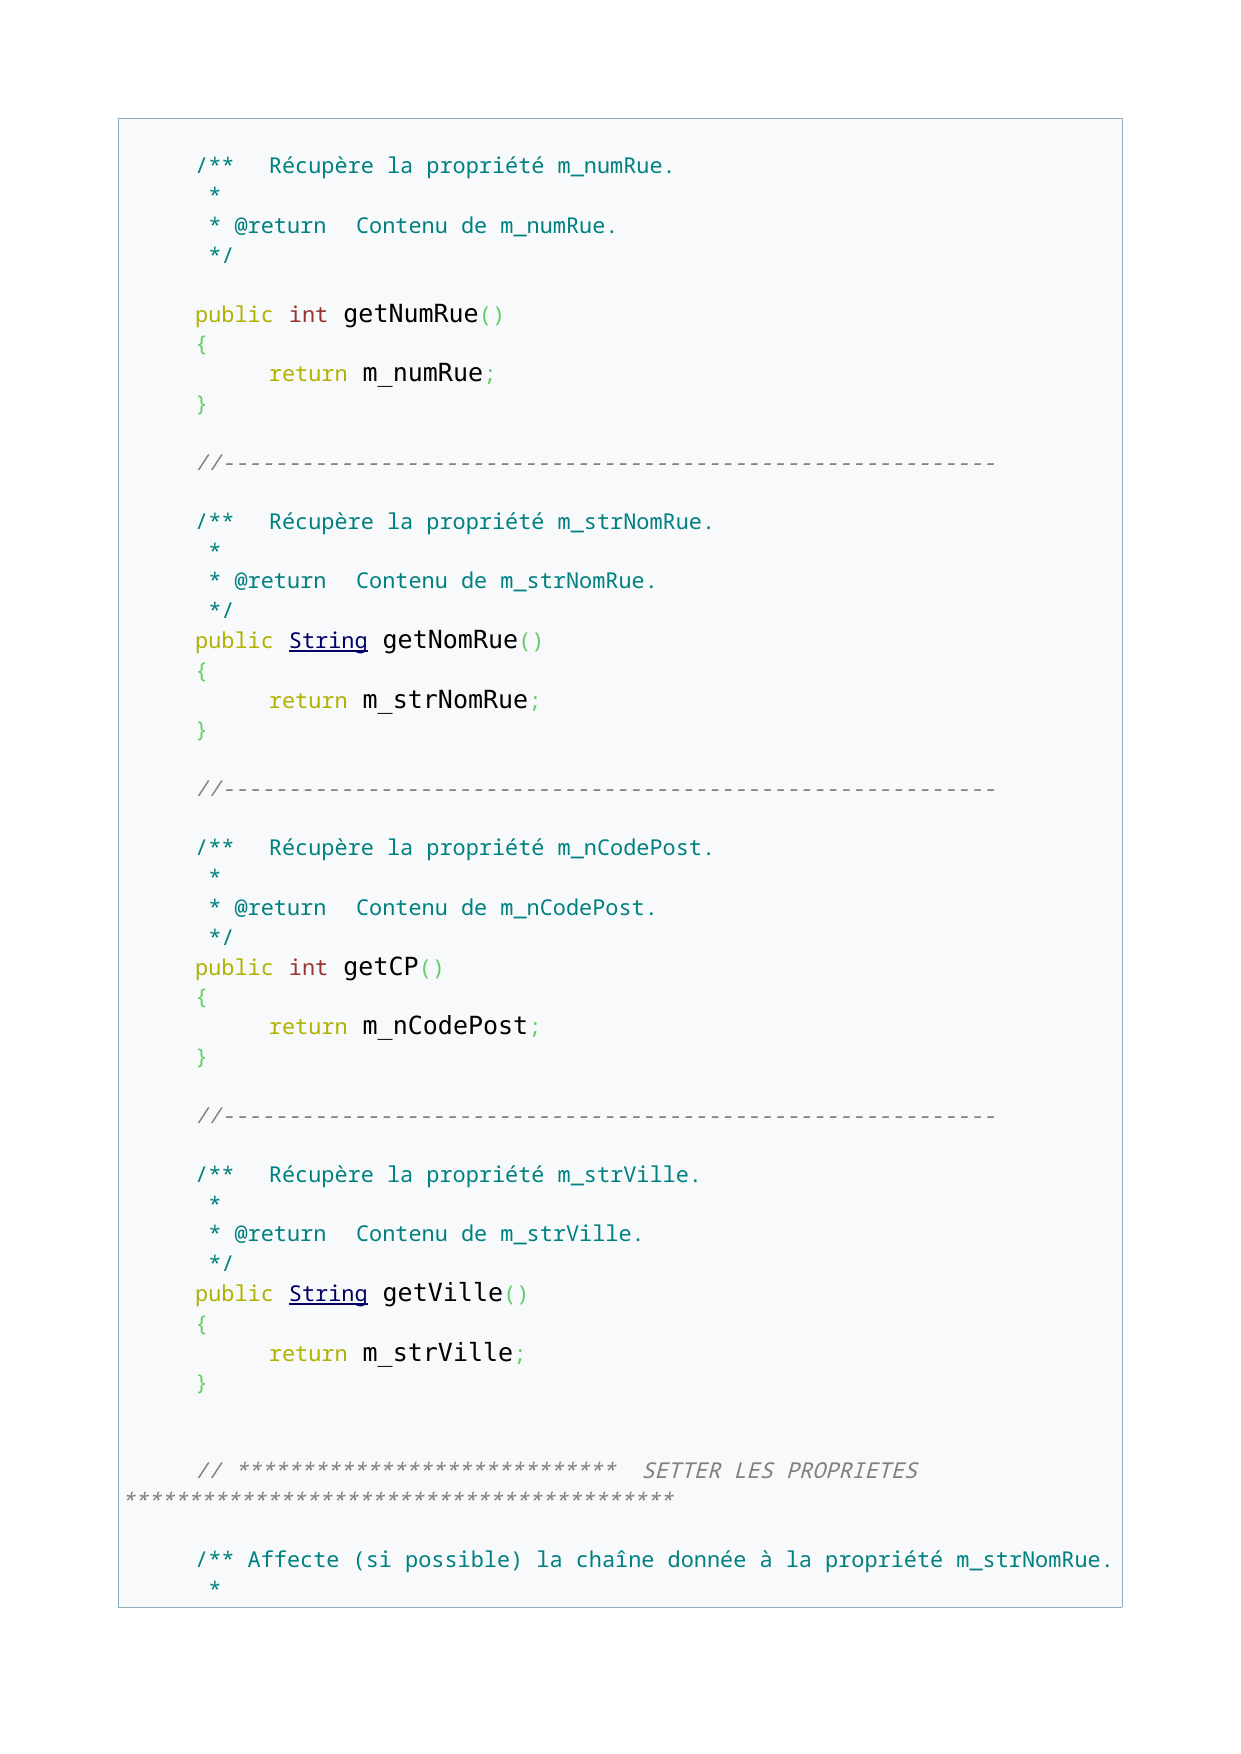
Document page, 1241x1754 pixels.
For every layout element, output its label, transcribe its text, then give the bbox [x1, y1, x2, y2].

table_header /** Récupère la propriété m_numRue. * * @return Contenu de m_numRue. */ public int getNumRue() { return m_numRue; } //----------------------------------------------------------- /** Récupère la propriété m_strNomRue. * * @return Contenu de m_strNomRue. */ public String getNomRue() { return m_strNomRue; } //----------------------------------------------------------- /** Récupère la propriété m_nCodePost. * * @return Contenu de m_nCodePost. */ public int getCP() { return m_nCodePost; } //----------------------------------------------------------- /** Récupère la propriété m_strVille. * * @return Contenu de m_strVille. */ public String getVille() { return m_strVille; } // ***************************** SETTER LES PROPRIETES ****************************************** /** Affecte (si possible) la chaîne donnée à la propriété m_strNomRue. * [119, 119, 1122, 1607]
